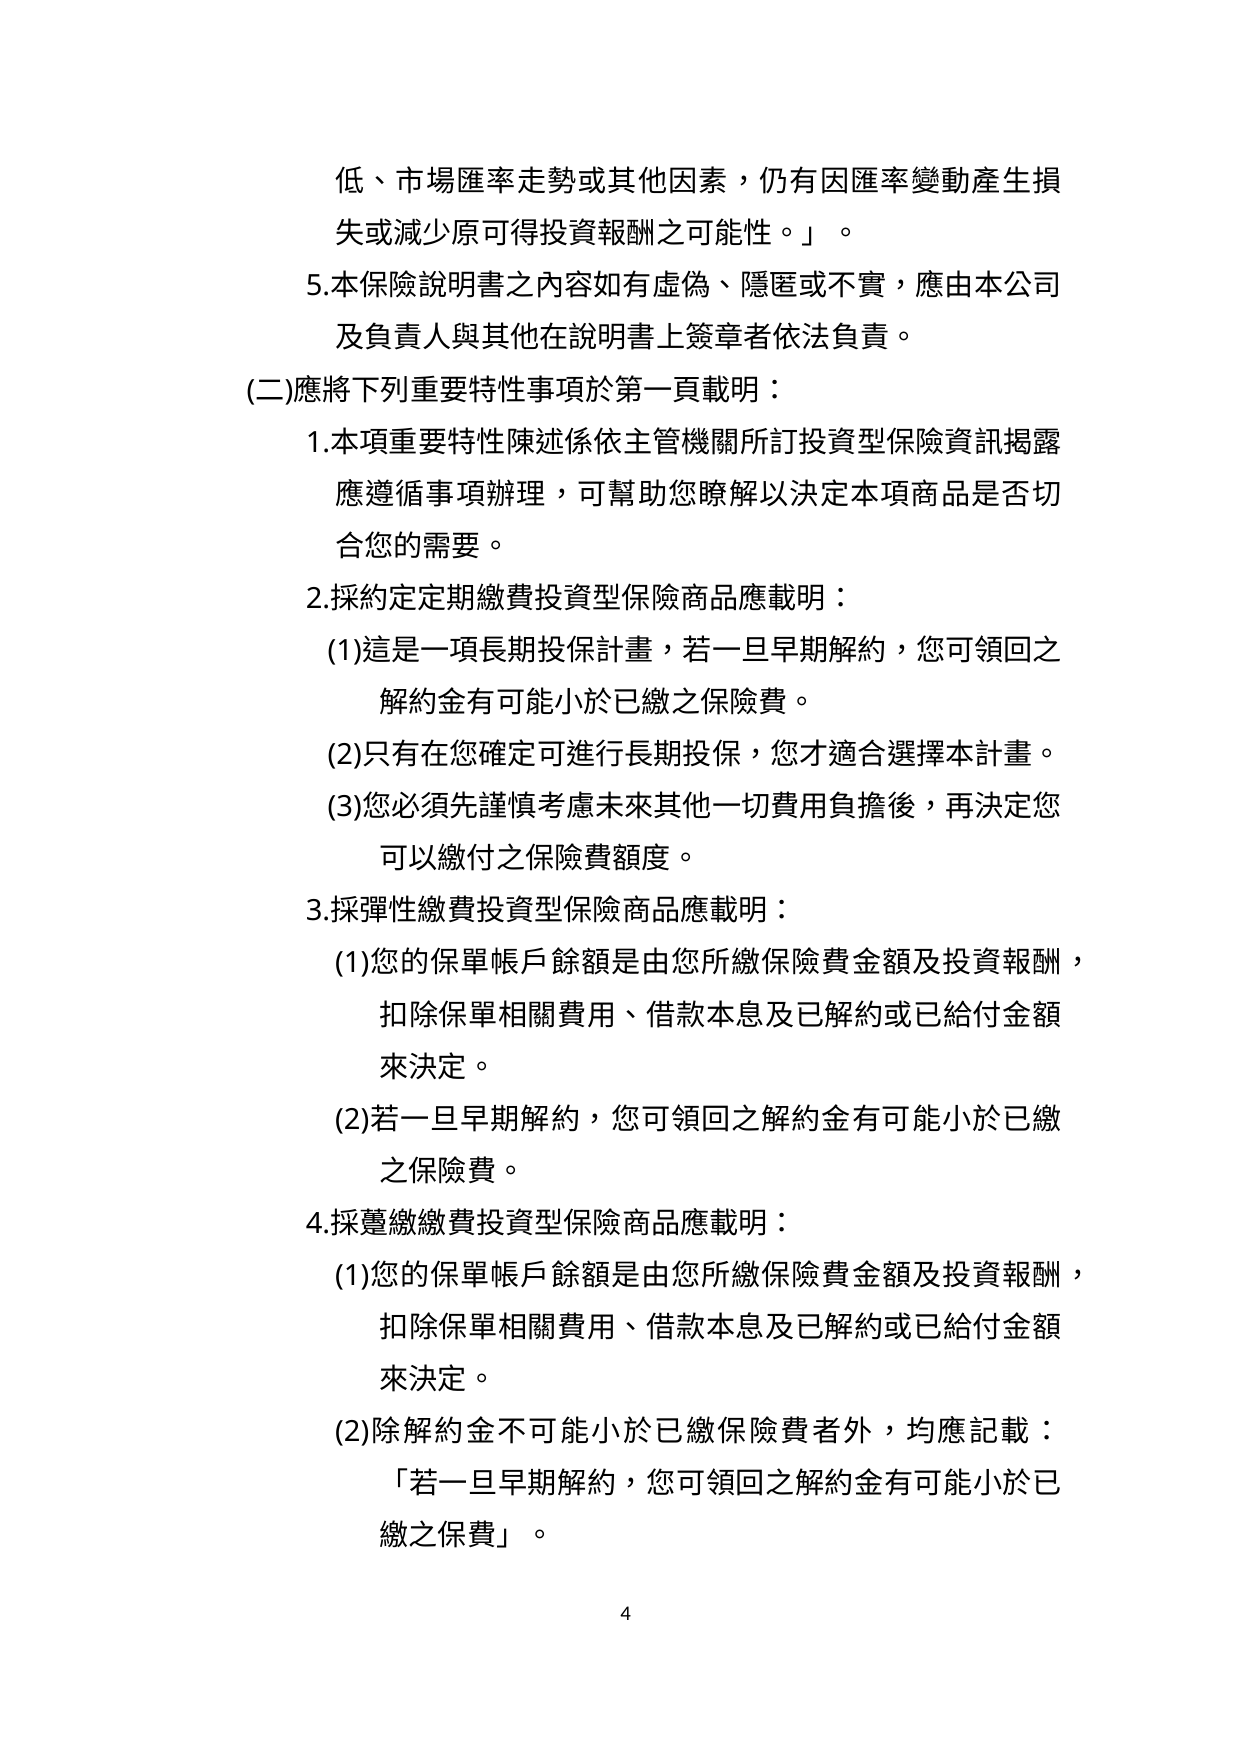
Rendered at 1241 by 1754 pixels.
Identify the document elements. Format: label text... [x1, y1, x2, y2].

text 4.採躉繳繳費投資型保險商品應載明： [187, 1192, 1063, 1244]
text 低、市場匯率走勢或其他因素，仍有因匯率變動產生損失或減少原可得投資報酬之可能性。」。 [306, 150, 1063, 254]
text 1.本項重要特性陳述係依主管機關所訂投資型保險資訊揭露應遵循事項辦理，可幫助您瞭解以決定本項商品是否切合您的需要。 [306, 410, 1063, 567]
text (2)除解約金不可能小於已繳保險費者外，均應記載：「若一旦早期解約，您可領回之解約金有可能小於已繳之保費」。 [335, 1400, 1063, 1556]
text 3.採彈性繳費投資型保險商品應載明： [187, 879, 1063, 931]
text (1)您的保單帳戶餘額是由您所繳保險費金額及投資報酬，扣除保單相關費用、借款本息及已解約或已給付金額來決定。 [335, 1244, 1063, 1400]
text 5.本保險說明書之內容如有虛偽、隱匿或不實，應由本公司及負責人與其他在說明書上簽章者依法負責。 [306, 254, 1063, 358]
text (1)您的保單帳戶餘額是由您所繳保險費金額及投資報酬，扣除保單相關費用、借款本息及已解約或已給付金額來決定。 [335, 931, 1063, 1087]
text (1)這是一項長期投保計畫，若一旦早期解約，您可領回之解約金有可能小於已繳之保險費。 [320, 619, 1063, 723]
text (二)應將下列重要特性事項於第一頁載明： [187, 358, 1063, 410]
text 2.採約定定期繳費投資型保險商品應載明： [306, 567, 1063, 619]
text (2)若一旦早期解約，您可領回之解約金有可能小於已繳之保險費。 [335, 1087, 1063, 1192]
text (2)只有在您確定可進行長期投保，您才適合選擇本計畫。 [320, 723, 1063, 775]
text (3)您必須先謹慎考慮未來其他一切費用負擔後，再決定您可以繳付之保險費額度。 [320, 775, 1063, 879]
